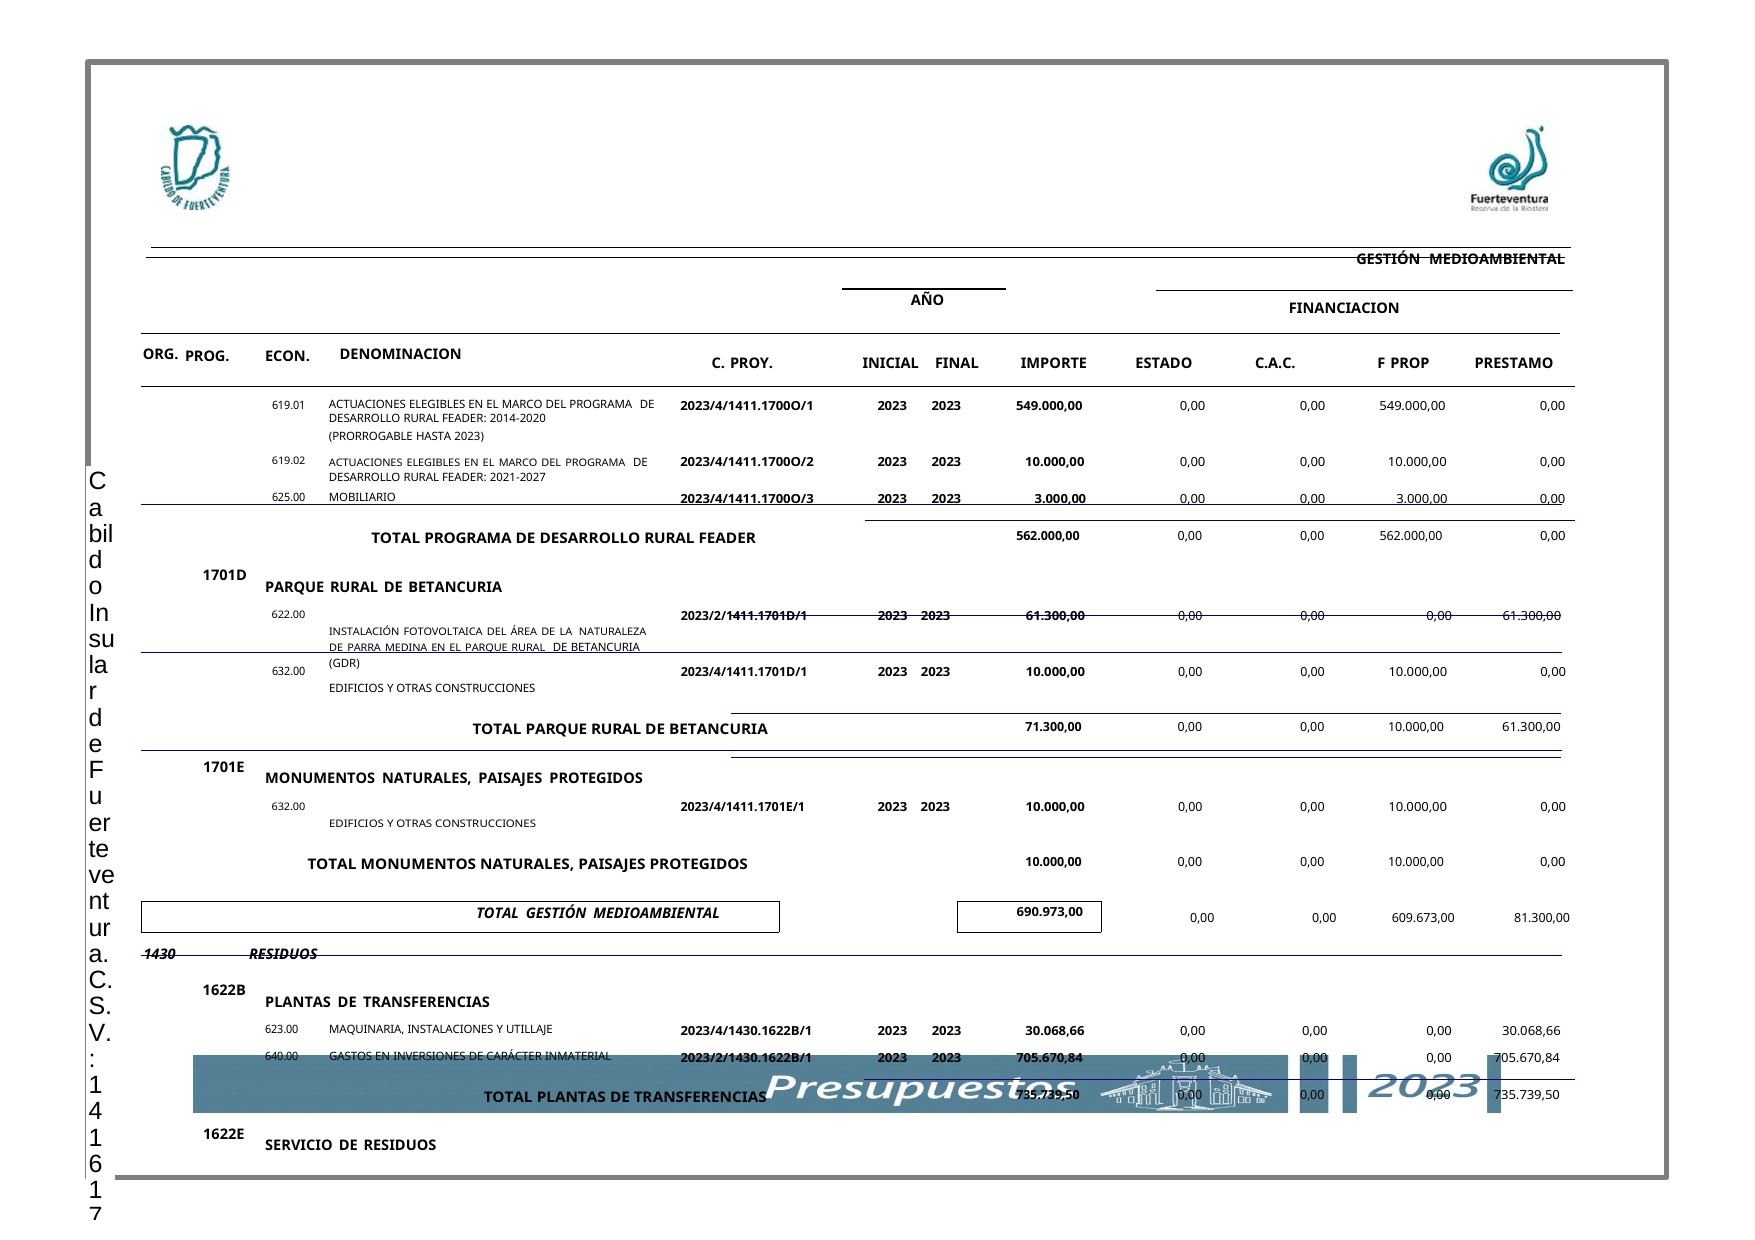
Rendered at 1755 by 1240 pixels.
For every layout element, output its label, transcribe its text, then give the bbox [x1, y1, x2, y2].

table_header ACTUACIONES ELEGIBLES EN EL MARCO DEL PROGRAMA DE DESARROLLO RURAL FEADER: 2014-2020 [317, 387, 669, 431]
table_cell [669, 431, 865, 449]
table_cell [1253, 505, 1354, 520]
text [958, 902, 1101, 932]
table_cell 0,00 [1254, 1044, 1378, 1055]
table_cell [992, 431, 1138, 449]
table_cell 2023/2/1430.1622B/1 [660, 1044, 864, 1055]
table_cell [923, 505, 992, 520]
text 0,00 0,00 0,00 [1178, 607, 1456, 615]
table_cell [1498, 431, 1575, 449]
table_cell 0,00 [1253, 449, 1354, 486]
text Cabildo Insular de Fuerteventura. C.S.V.: 14161726431304661321. [88, 469, 115, 1219]
text 632.00 [115, 799, 305, 813]
table_cell 705.670,84 [993, 1044, 1139, 1055]
table_cell 0,00 [1139, 486, 1253, 504]
text 622.00 [115, 608, 305, 622]
table_cell [141, 505, 317, 520]
table_header 619.01 [141, 387, 317, 431]
table_header 2023 [923, 1016, 992, 1044]
text INSTALACIÓN FOTOVOLTAICA DEL ÁREA DE LA NATURALEZA DE PARRA MEDINA EN EL PARQUE RURAL DE BETANCURIA [329, 625, 647, 652]
table_header 0,00 [1139, 387, 1253, 431]
table_cell 2023 [923, 449, 992, 486]
table_header 2023 [865, 387, 923, 431]
text ESTADO C.A.C. F PROP [1135, 352, 1439, 372]
table_cell [923, 431, 992, 449]
table_cell 3.000,00 [1354, 486, 1498, 504]
text 0,00 0,00 609.673,00 81.300,00 [1102, 909, 1570, 926]
text EDIFICIOS Y OTRAS CONSTRUCCIONES [329, 816, 556, 830]
table_cell [1253, 431, 1354, 449]
text 2023/4/1411.1701E/1 2023 2023 [680, 798, 969, 815]
table_cell [669, 505, 865, 520]
text 10.000,00 [1025, 798, 1100, 815]
table_cell ACTUACIONES ELEGIBLES EN EL MARCO DEL PROGRAMA DE DESARROLLO RURAL FEADER: 2021-2027 [317, 449, 669, 486]
text 61.300,00 [1026, 616, 1100, 624]
table_cell [1354, 505, 1498, 520]
table_header 0,00 [1498, 387, 1575, 431]
table_cell [865, 431, 923, 449]
text (GDR) [329, 653, 647, 671]
text [62, 249, 85, 269]
table_cell [1139, 431, 1253, 449]
text [62, 799, 85, 813]
text 1622E [115, 1124, 244, 1144]
text [62, 565, 85, 585]
text ORG. PROG. ECON. DENOMINACION [143, 344, 480, 365]
text [780, 909, 957, 926]
table_cell [1139, 505, 1253, 520]
text 0,00 0,00 10.000,00 [1178, 663, 1456, 680]
table_cell 2023 [864, 1044, 923, 1055]
text 0,00 0,00 10.000,00 [1178, 798, 1456, 815]
table_cell 2023/4/1411.1700O/2 [669, 449, 865, 486]
table_cell [141, 431, 317, 449]
text [62, 608, 85, 622]
table_cell 10.000,00 [992, 449, 1138, 486]
text [62, 663, 85, 678]
table_cell [865, 505, 923, 520]
table_header 549.000,00 [992, 387, 1138, 431]
table_cell 619.02 [141, 449, 317, 486]
text FINANCIACION [1289, 298, 1587, 318]
text [142, 902, 779, 932]
table_cell 2023 [865, 449, 923, 486]
table_header 2023 [864, 1016, 923, 1044]
table_cell 0,00 [1139, 449, 1253, 486]
text TOTAL GESTIÓN MEDIOAMBIENTAL [476, 903, 779, 923]
table_header 0,00 [1253, 387, 1354, 431]
table_cell 0,00 [1253, 486, 1354, 504]
table_header 2023/4/1430.1622B/1 [660, 1016, 864, 1044]
text TOTAL PARQUE RURAL DE BETANCURIA 71.300,00 0,00 0,00 10.000,00 61.300,00 [472, 718, 1587, 739]
text [86, 466, 115, 1219]
table_cell 0,00 [1498, 449, 1575, 486]
table_cell 2023 [923, 486, 992, 504]
text TOTAL PLANTAS DE TRANSFERENCIAS 735.739,50 0,00 0,00 0,00 735.739,50 [1501, 1086, 1587, 1106]
table_cell 2023 [865, 486, 923, 504]
table_header 2023/4/1411.1700O/1 [669, 387, 865, 431]
text 0,00 0,00 0,00 [1178, 616, 1456, 624]
table_cell [992, 505, 1138, 520]
text GESTIÓN MEDIOAMBIENTAL [91, 249, 1565, 269]
table_header 0,00 [1378, 1016, 1474, 1044]
table_cell 2023 [923, 1044, 992, 1055]
table_header 549.000,00 [1354, 387, 1498, 431]
text SERVICIO DE RESIDUOS [265, 1135, 1587, 1155]
table_cell 0,00 [1378, 1044, 1474, 1055]
table_header 30.068,66 [1475, 1016, 1575, 1044]
text [62, 1124, 85, 1144]
text [62, 289, 85, 309]
table_cell 705.670,84 [1475, 1044, 1575, 1078]
table_cell 0,00 [1139, 1044, 1253, 1055]
text 61.300,00 [1502, 607, 1587, 624]
text 2023/4/1411.1701D/1 2023 2023 [681, 663, 969, 680]
text 0,00 [1540, 663, 1587, 680]
table_cell 0,00 [1498, 486, 1575, 520]
text 1701E [115, 756, 244, 776]
text TOTAL PROGRAMA DE DESARROLLO RURAL FEADER 562.000,00 0,00 0,00 562.000,00 0,00 [371, 527, 1587, 547]
table_cell [317, 505, 669, 520]
table_cell MOBILIARIO [317, 486, 669, 504]
text 10.000,00 [1026, 663, 1100, 680]
text 632.00 [115, 663, 305, 678]
table_cell [1354, 431, 1498, 449]
table_cell 625.00 [141, 486, 317, 504]
table_cell 2023/4/1411.1700O/3 [669, 486, 865, 504]
table_cell (PRORROGABLE HASTA 2023) [317, 431, 669, 449]
text C. PROY. INICIAL FINAL [711, 352, 1002, 372]
text [62, 979, 85, 999]
text PRESTAMO [1474, 352, 1587, 372]
table_header 623.00 MAQUINARIA, INSTALACIONES Y UTILLAJE [259, 1016, 660, 1044]
text 1701D [115, 565, 246, 585]
table_header 0,00 [1254, 1016, 1378, 1044]
text AÑO [91, 289, 944, 309]
text PARQUE RURAL DE BETANCURIA [265, 576, 1587, 596]
text MONUMENTOS NATURALES, PAISAJES PROTEGIDOS [265, 768, 1587, 788]
table_cell 10.000,00 [1354, 449, 1498, 486]
text 690.973,00 [1016, 903, 1101, 920]
table_header 30.068,66 [993, 1016, 1139, 1044]
text TOTAL MONUMENTOS NATURALES, PAISAJES PROTEGIDOS 10.000,00 0,00 0,00 10.000,00 0,00 [307, 853, 1587, 874]
text 61.300,00 [1026, 607, 1100, 615]
text 1430 RESIDUOS [143, 943, 1587, 963]
text [62, 756, 85, 776]
text EDIFICIOS Y OTRAS CONSTRUCCIONES [329, 680, 647, 696]
text IMPORTE [1021, 352, 1099, 372]
text 1622B [115, 979, 245, 999]
text 2023/2/1411.1701D/1 2023 2023 [681, 607, 969, 624]
text PLANTAS DE TRANSFERENCIAS [265, 992, 1587, 1012]
text 0,00 [1540, 798, 1587, 815]
table_header 2023 [923, 387, 992, 431]
table_header 0,00 [1139, 1016, 1253, 1044]
table_cell 3.000,00 [992, 486, 1138, 504]
table_cell 640.00 GASTOS EN INVERSIONES DE CARÁCTER INMATERIAL [259, 1044, 660, 1055]
